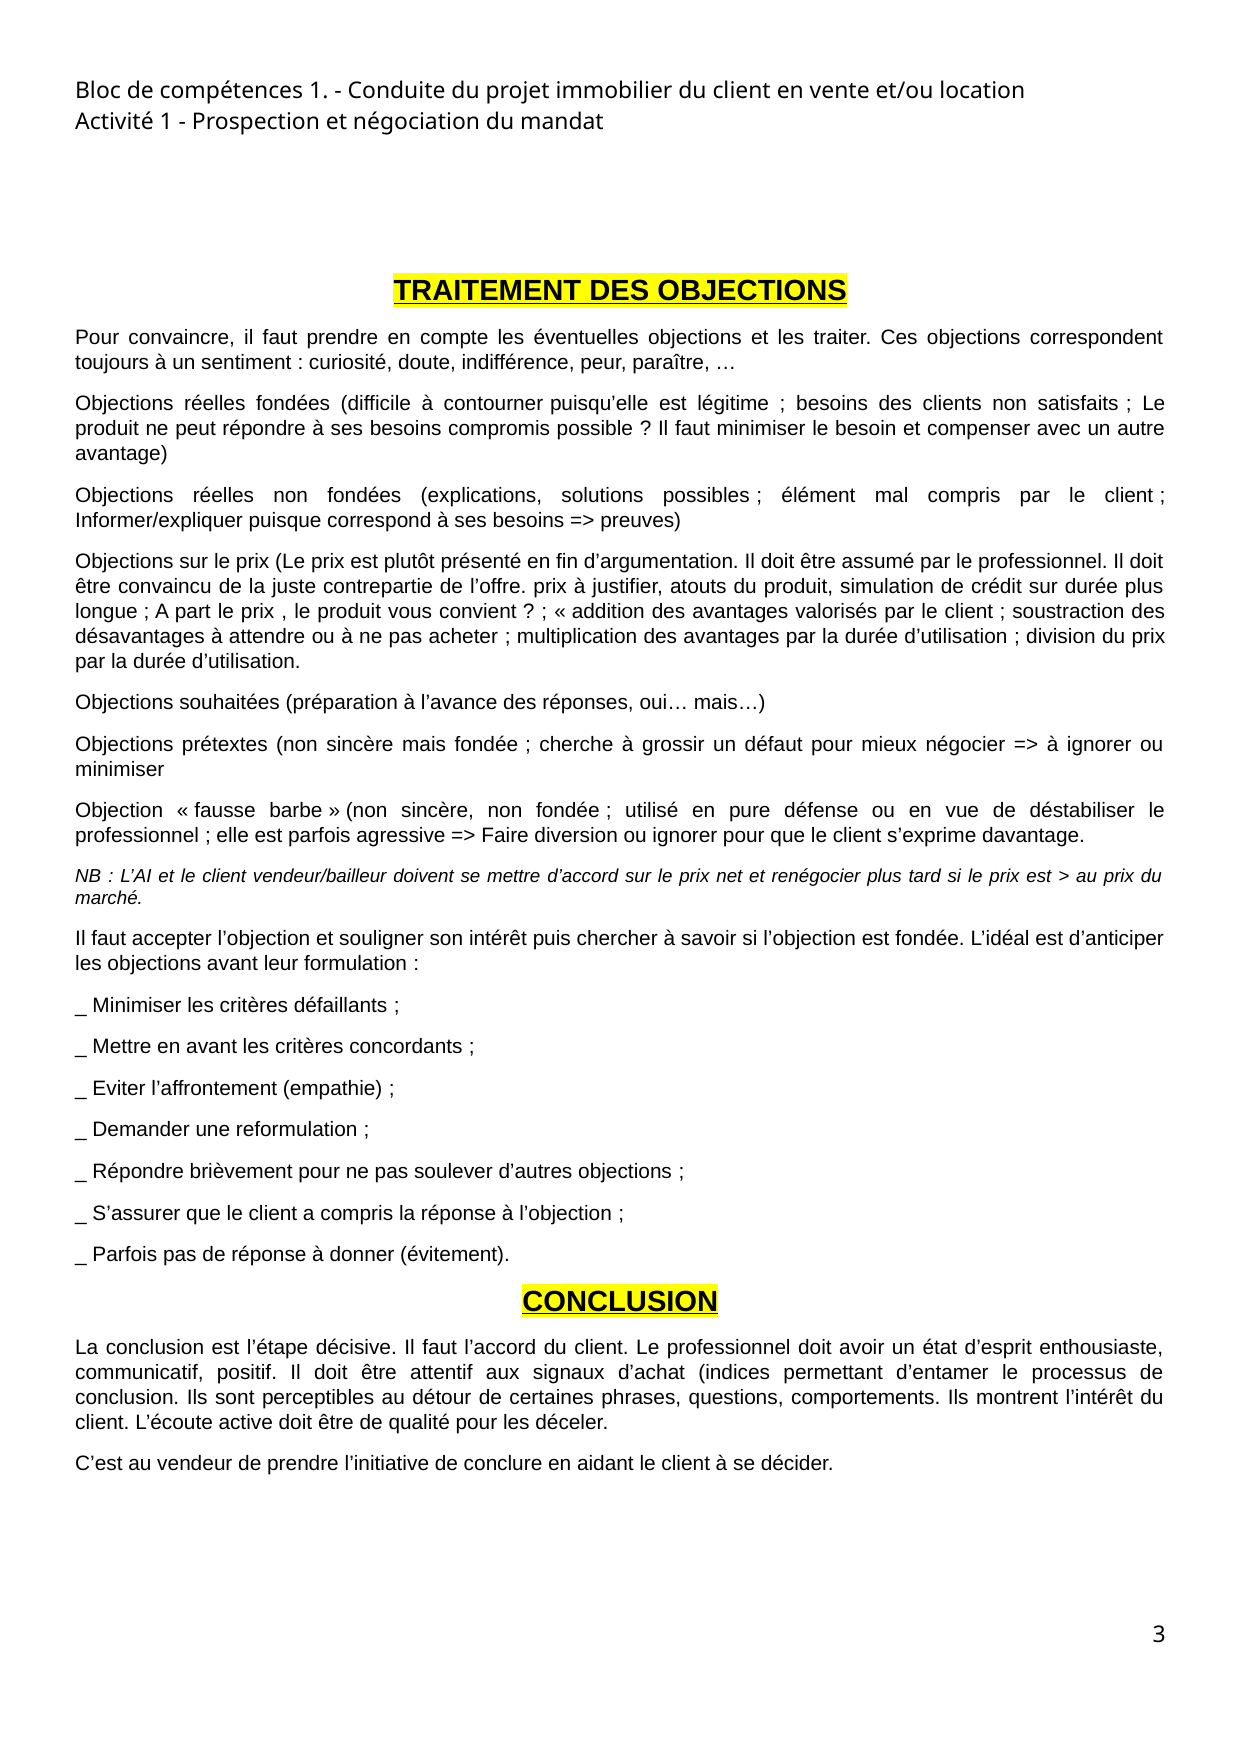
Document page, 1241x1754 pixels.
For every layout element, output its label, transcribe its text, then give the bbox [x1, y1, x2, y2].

text Objections souhaitées (préparation à l’avance des réponses, oui… mais…) [75, 690, 1165, 714]
text C’est au vendeur de prendre l’initiative de conclure en aidant le client à se décider. [75, 1451, 1165, 1475]
text Objection « fausse barbe » (non sincère, non fondée ; utilisé en pure défense ou en vue de déstabiliser le professionnel ; elle est parfois agressive => Faire diversion ou ignorer pour que le client s’exprime davantage. [75, 798, 1165, 847]
text _ Eviter l’affrontement (empathie) ; [75, 1076, 1165, 1100]
text Objections prétextes (non sincère mais fondée ; cherche à grossir un défaut pour mieux négocier => à ignorer ou minimiser [75, 732, 1165, 781]
text _ Répondre brièvement pour ne pas soulever d’autres objections ; [75, 1159, 1165, 1183]
text _ Mettre en avant les critères concordants ; [75, 1034, 1165, 1058]
text Objections sur le prix (Le prix est plutôt présenté en fin d’argumentation. Il doit être assumé par le professionnel. Il doit être convaincu de la juste contrepartie de l’offre. prix à justifier, atouts du produit, simulation de crédit sur durée plus longue ; A part le prix , le produit vous convient ? ; « addition des avantages valorisés par le client ; soustraction des désavantages à attendre ou à ne pas acheter ; multiplication des avantages par la durée d’utilisation ; division du prix par la durée d’utilisation. [75, 549, 1165, 673]
text CONCLUSION [75, 1283, 1165, 1317]
text TRAITEMENT DES OBJECTIONS [75, 273, 1165, 307]
text NB : L’AI et le client vendeur/bailleur doivent se mettre d’accord sur le prix net et renégocier plus tard si le prix est > au prix du marché. [75, 865, 1165, 909]
text _ S’assurer que le client a compris la réponse à l’objection ; [75, 1200, 1165, 1224]
text _ Parfois pas de réponse à donner (évitement). [75, 1242, 1165, 1266]
text Il faut accepter l’objection et souligner son intérêt puis chercher à savoir si l’objection est fondée. L’idéal est d’anticiper les objections avant leur formulation : [75, 926, 1165, 975]
text _ Demander une reformulation ; [75, 1117, 1165, 1141]
text Pour convaincre, il faut prendre en compte les éventuelles objections et les traiter. Ces objections correspondent toujours à un sentiment : curiosité, doute, indifférence, peur, paraître, … [75, 325, 1165, 374]
text La conclusion est l’étape décisive. Il faut l’accord du client. Le professionnel doit avoir un état d’esprit enthousiaste, communicatif, positif. Il doit être attentif aux signaux d’achat (indices permettant d’entamer le processus de conclusion. Ils sont perceptibles au détour de certaines phrases, questions, comportements. Ils montrent l’intérêt du client. L’écoute active doit être de qualité pour les déceler. [75, 1335, 1165, 1434]
text _ Minimiser les critères défaillants ; [75, 993, 1165, 1017]
text Objections réelles non fondées (explications, solutions possibles ; élément mal compris par le client ; Informer/expliquer puisque correspond à ses besoins => preuves) [75, 483, 1165, 531]
text Objections réelles fondées (difficile à contourner puisqu’elle est légitime ; besoins des clients non satisfaits ; Le produit ne peut répondre à ses besoins compromis possible ? Il faut minimiser le besoin et compenser avec un autre avantage) [75, 391, 1165, 465]
